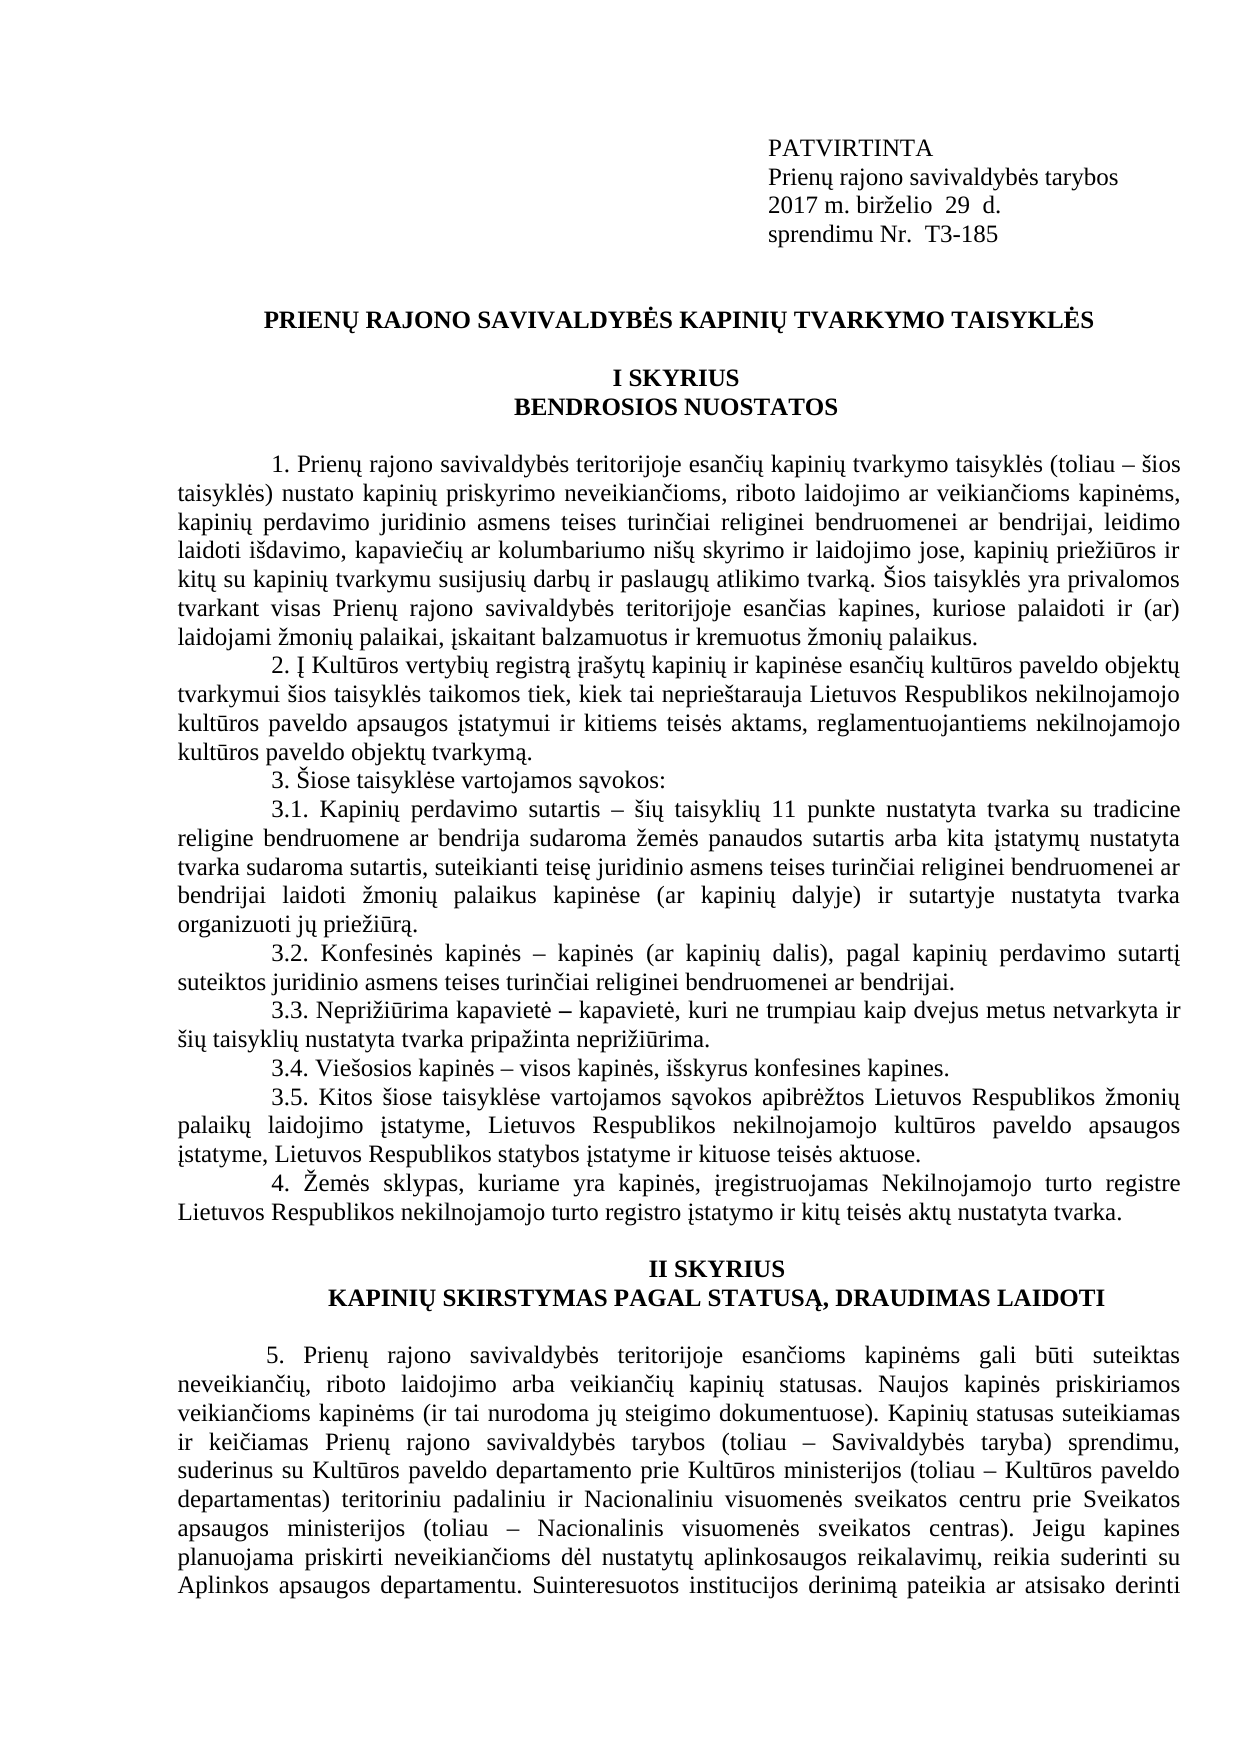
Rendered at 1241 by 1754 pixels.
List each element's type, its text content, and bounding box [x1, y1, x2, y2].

text I SKYRIUS [177, 363, 1181, 392]
text 4. Žemės sklypas, kuriame yra kapinės, įregistruojamas Nekilnojamojo turto registre Lietuvos Respublikos nekilnojamojo turto registro įstatymo ir kitų teisės aktų nustatyta tvarka. [177, 1168, 1181, 1225]
text 2017 m. birželio 29 d. [768, 190, 1181, 219]
text PATVIRTINTA [768, 133, 1181, 162]
text 3.5. Kitos šiose taisyklėse vartojamos sąvokos apibrėžtos Lietuvos Respublikos žmonių palaikų laidojimo įstatyme, Lietuvos Respublikos nekilnojamojo kultūros paveldo apsaugos įstatyme, Lietuvos Respublikos statybos įstatyme ir kituose teisės aktuose. [177, 1082, 1181, 1168]
text 3.4. Viešosios kapinės – visos kapinės, išskyrus konfesines kapines. [177, 1053, 1181, 1082]
text KAPINIŲ SKIRSTYMAS PAGAL STATUSĄ, DRAUDIMAS LAIDOTI [177, 1283, 1181, 1312]
text 3.1. Kapinių perdavimo sutartis – šių taisyklių 11 punkte nustatyta tvarka su tradicine religine bendruomene ar bendrija sudaroma žemės panaudos sutartis arba kita įstatymų nustatyta tvarka sudaroma sutartis, suteikianti teisę juridinio asmens teises turinčiai religinei bendruomenei ar bendrijai laidoti žmonių palaikus kapinėse (ar kapinių dalyje) ir sutartyje nustatyta tvarka organizuoti jų priežiūrą. [177, 794, 1181, 938]
text BENDROSIOS NUOSTATOS [177, 392, 1181, 420]
text 5. Prienų rajono savivaldybės teritorijoje esančioms kapinėms gali būti suteiktas neveikiančių, riboto laidojimo arba veikiančių kapinių statusas. Naujos kapinės priskiriamos veikiančioms kapinėms (ir tai nurodoma jų steigimo dokumentuose). Kapinių statusas suteikiamas ir keičiamas Prienų rajono savivaldybės tarybos (toliau – Savivaldybės taryba) sprendimu, suderinus su Kultūros paveldo departamento prie Kultūros ministerijos (toliau – Kultūros paveldo departamentas) teritoriniu padaliniu ir Nacionaliniu visuomenės sveikatos centru prie Sveikatos apsaugos ministerijos (toliau – Nacionalinis visuomenės sveikatos centras). Jeigu kapines planuojama priskirti neveikiančioms dėl nustatytų aplinkosaugos reikalavimų, reikia suderinti su Aplinkos apsaugos departamentu. Suinteresuotos institucijos derinimą pateikia ar atsisako derinti [177, 1340, 1181, 1599]
text 3.3. Neprižiūrima kapavietė – kapavietė, kuri ne trumpiau kaip dvejus metus netvarkyta ir šių taisyklių nustatyta tvarka pripažinta neprižiūrima. [177, 995, 1181, 1053]
text sprendimu Nr. T3-185 [768, 219, 1181, 248]
text II SKYRIUS [177, 1254, 1181, 1283]
text 2. Į Kultūros vertybių registrą įrašytų kapinių ir kapinėse esančių kultūros paveldo objektų tvarkymui šios taisyklės taikomos tiek, kiek tai neprieštarauja Lietuvos Respublikos nekilnojamojo kultūros paveldo apsaugos įstatymui ir kitiems teisės aktams, reglamentuojantiems nekilnojamojo kultūros paveldo objektų tvarkymą. [177, 650, 1181, 765]
text 3. Šiose taisyklėse vartojamos sąvokos: [177, 765, 1181, 794]
text PRIENŲ RAJONO SAVIVALDYBĖS KAPINIŲ TVARKYMO TAISYKLĖS [177, 305, 1181, 334]
text 1. Prienų rajono savivaldybės teritorijoje esančių kapinių tvarkymo taisyklės (toliau – šios taisyklės) nustato kapinių priskyrimo neveikiančioms, riboto laidojimo ar veikiančioms kapinėms, kapinių perdavimo juridinio asmens teises turinčiai religinei bendruomenei ar bendrijai, leidimo laidoti išdavimo, kapaviečių ar kolumbariumo nišų skyrimo ir laidojimo jose, kapinių priežiūros ir kitų su kapinių tvarkymu susijusių darbų ir paslaugų atlikimo tvarką. Šios taisyklės yra privalomos tvarkant visas Prienų rajono savivaldybės teritorijoje esančias kapines, kuriose palaidoti ir (ar) laidojami žmonių palaikai, įskaitant balzamuotus ir kremuotus žmonių palaikus. [177, 449, 1181, 650]
text Prienų rajono savivaldybės tarybos [768, 162, 1181, 190]
text 3.2. Konfesinės kapinės – kapinės (ar kapinių dalis), pagal kapinių perdavimo sutartį suteiktos juridinio asmens teises turinčiai religinei bendruomenei ar bendrijai. [177, 938, 1181, 995]
